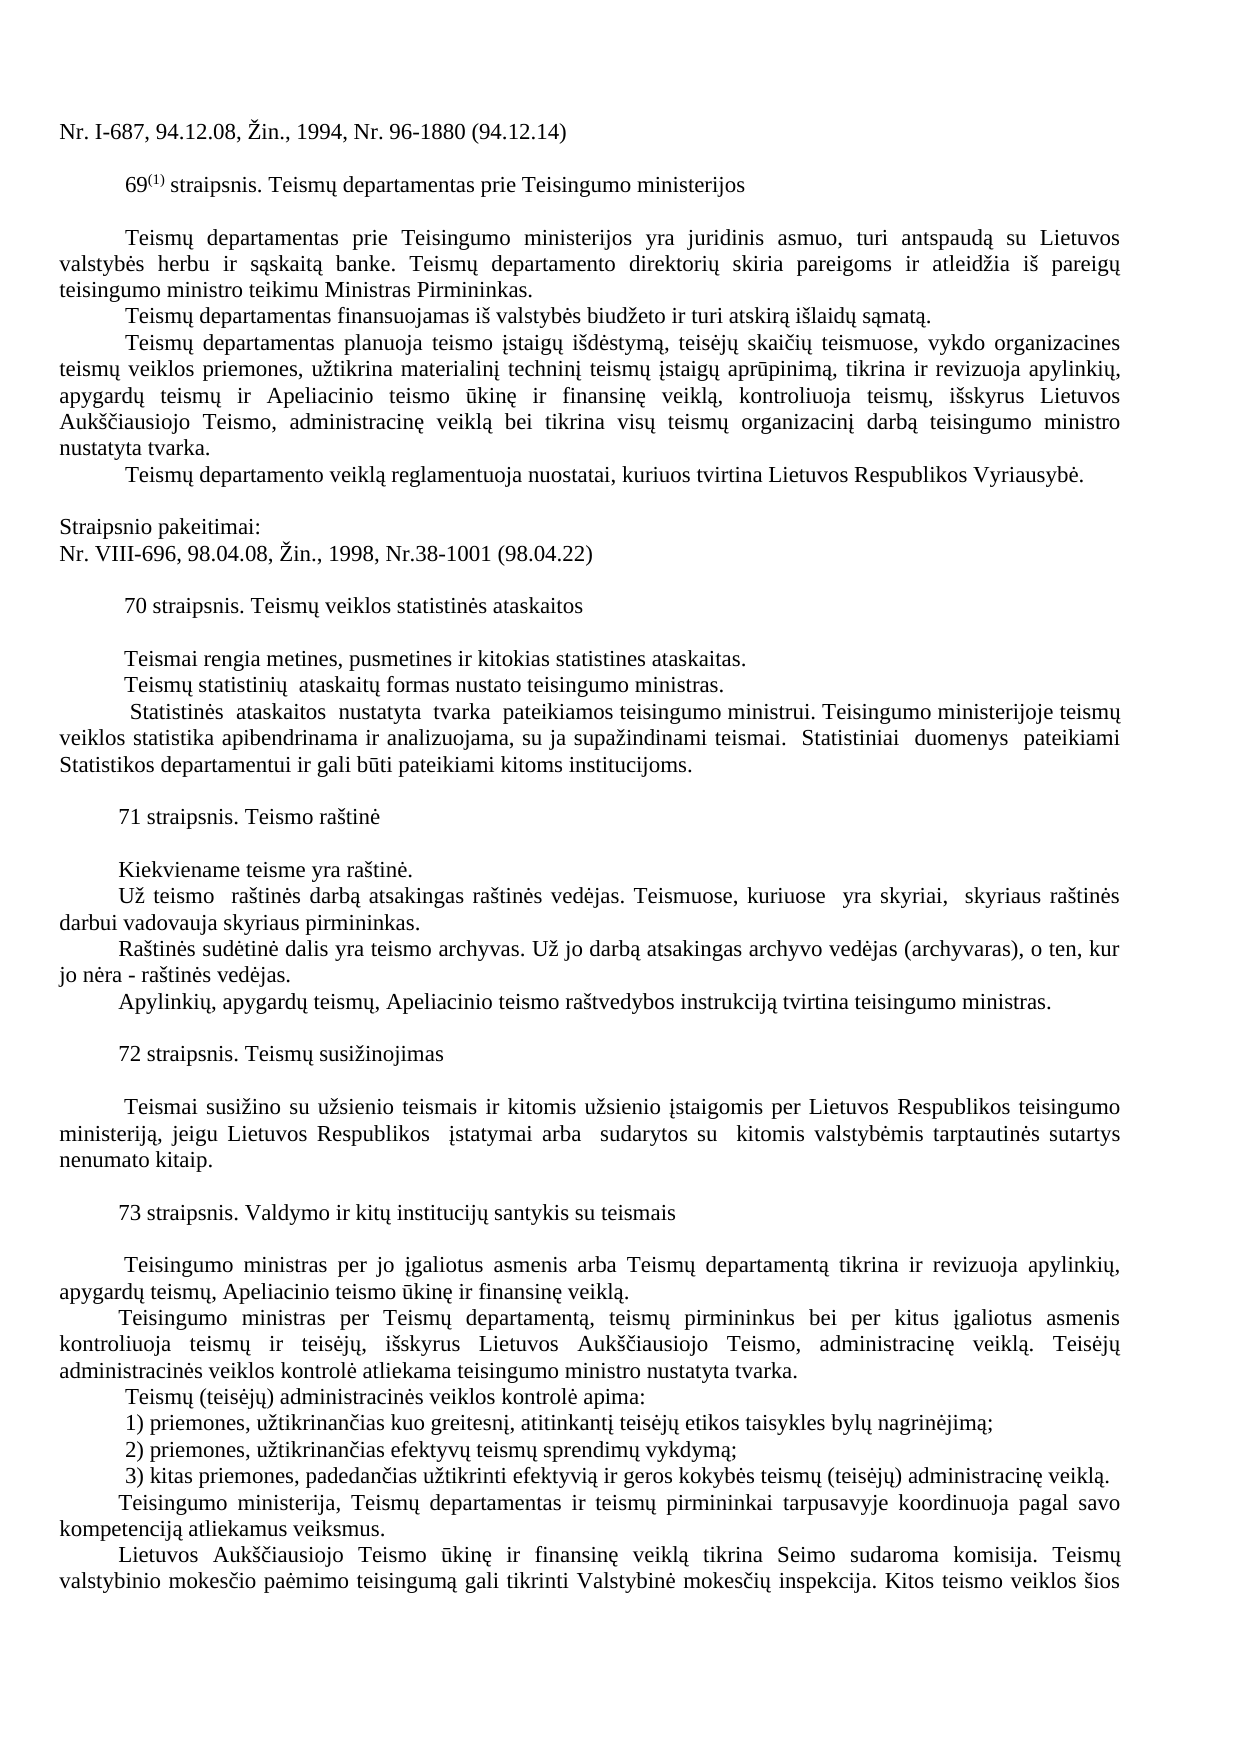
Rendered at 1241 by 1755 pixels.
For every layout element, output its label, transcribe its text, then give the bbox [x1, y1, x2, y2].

text Straipsnio pakeitimai: [59, 513, 1122, 540]
text 2) priemones, užtikrinančias efektyvų teismų sprendimų vykdymą; [59, 1436, 1122, 1462]
text 72 straipsnis. Teismų susižinojimas [59, 1041, 1122, 1067]
text Teismų (teisėjų) administracinės veiklos kontrolė apima: [59, 1383, 1122, 1409]
text Teisingumo ministerija, Teismų departamentas ir teismų pirmininkai tarpusavyje koordinuoja pagal savo kompetenciją atliekamus veiksmus. [59, 1488, 1122, 1541]
text Už teismo raštinės darbą atsakingas raštinės vedėjas. Teismuose, kuriuose yra skyriai, skyriaus raštinės darbui vadovauja skyriaus pirmininkas. [59, 882, 1122, 935]
text Apylinkių, apygardų teismų, Apeliacinio teismo raštvedybos instrukciją tvirtina teisingumo ministras. [59, 988, 1122, 1014]
text Teismų statistinių ataskaitų formas nustato teisingumo ministras. [59, 672, 1122, 698]
text Nr. I-687, 94.12.08, Žin., 1994, Nr. 96-1880 (94.12.14) [59, 118, 1122, 144]
text 69(1) straipsnis. Teismų departamentas prie Teisingumo ministerijos [59, 171, 1122, 197]
text Teismai rengia metines, pusmetines ir kitokias statistines ataskaitas. [59, 645, 1122, 672]
text Teisingumo ministras per jo įgaliotus asmenis arba Teismų departamentą tikrina ir revizuoja apylinkių, apygardų teismų, Apeliacinio teismo ūkinę ir finansinę veiklą. [59, 1251, 1122, 1304]
text Teismų departamentas finansuojamas iš valstybės biudžeto ir turi atskirą išlaidų sąmatą. [59, 303, 1122, 329]
text 3) kitas priemones, padedančias užtikrinti efektyvią ir geros kokybės teismų (teisėjų) administracinę veiklą. [59, 1462, 1122, 1488]
text Teismai susižino su užsienio teismais ir kitomis užsienio įstaigomis per Lietuvos Respublikos teisingumo ministeriją, jeigu Lietuvos Respublikos įstatymai arba sudarytos su kitomis valstybėmis tarptautinės sutartys nenumato kitaip. [59, 1093, 1122, 1172]
text 1) priemones, užtikrinančias kuo greitesnį, atitinkantį teisėjų etikos taisykles bylų nagrinėjimą; [59, 1409, 1122, 1436]
text Statistinės ataskaitos nustatyta tvarka pateikiamos teisingumo ministrui. Teisingumo ministerijoje teismų veiklos statistika apibendrinama ir analizuojama, su ja supažindinami teismai. Statistiniai duomenys pateikiami Statistikos departamentui ir gali būti pateikiami kitoms institucijoms. [59, 698, 1122, 777]
text 73 straipsnis. Valdymo ir kitų institucijų santykis su teismais [59, 1199, 1122, 1225]
text Teismų departamentas prie Teisingumo ministerijos yra juridinis asmuo, turi antspaudą su Lietuvos valstybės herbu ir sąskaitą banke. Teismų departamento direktorių skiria pareigoms ir atleidžia iš pareigų teisingumo ministro teikimu Ministras Pirmininkas. [59, 223, 1122, 303]
text Teisingumo ministras per Teismų departamentą, teismų pirmininkus bei per kitus įgaliotus asmenis kontroliuoja teismų ir teisėjų, išskyrus Lietuvos Aukščiausiojo Teismo, administracinę veiklą. Teisėjų administracinės veiklos kontrolė atliekama teisingumo ministro nustatyta tvarka. [59, 1304, 1122, 1383]
text Raštinės sudėtinė dalis yra teismo archyvas. Už jo darbą atsakingas archyvo vedėjas (archyvaras), o ten, kur jo nėra - raštinės vedėjas. [59, 935, 1122, 988]
text 71 straipsnis. Teismo raštinė [59, 803, 1122, 830]
text Lietuvos Aukščiausiojo Teismo ūkinę ir finansinę veiklą tikrina Seimo sudaroma komisija. Teismų valstybinio mokesčio paėmimo teisingumą gali tikrinti Valstybinė mokesčių inspekcija. Kitos teismo veiklos šios [59, 1541, 1122, 1594]
text 70 straipsnis. Teismų veiklos statistinės ataskaitos [59, 592, 1122, 619]
text Teismų departamentas planuoja teismo įstaigų išdėstymą, teisėjų skaičių teismuose, vykdo organizacines teismų veiklos priemones, užtikrina materialinį techninį teismų įstaigų aprūpinimą, tikrina ir revizuoja apylinkių, apygardų teismų ir Apeliacinio teismo ūkinę ir finansinę veiklą, kontroliuoja teismų, išskyrus Lietuvos Aukščiausiojo Teismo, administracinę veiklą bei tikrina visų teismų organizacinį darbą teisingumo ministro nustatyta tvarka. [59, 329, 1122, 461]
text Kiekviename teisme yra raštinė. [59, 856, 1122, 882]
text Nr. VIII-696, 98.04.08, Žin., 1998, Nr.38-1001 (98.04.22) [59, 540, 1122, 566]
text Teismų departamento veiklą reglamentuoja nuostatai, kuriuos tvirtina Lietuvos Respublikos Vyriausybė. [59, 461, 1122, 487]
